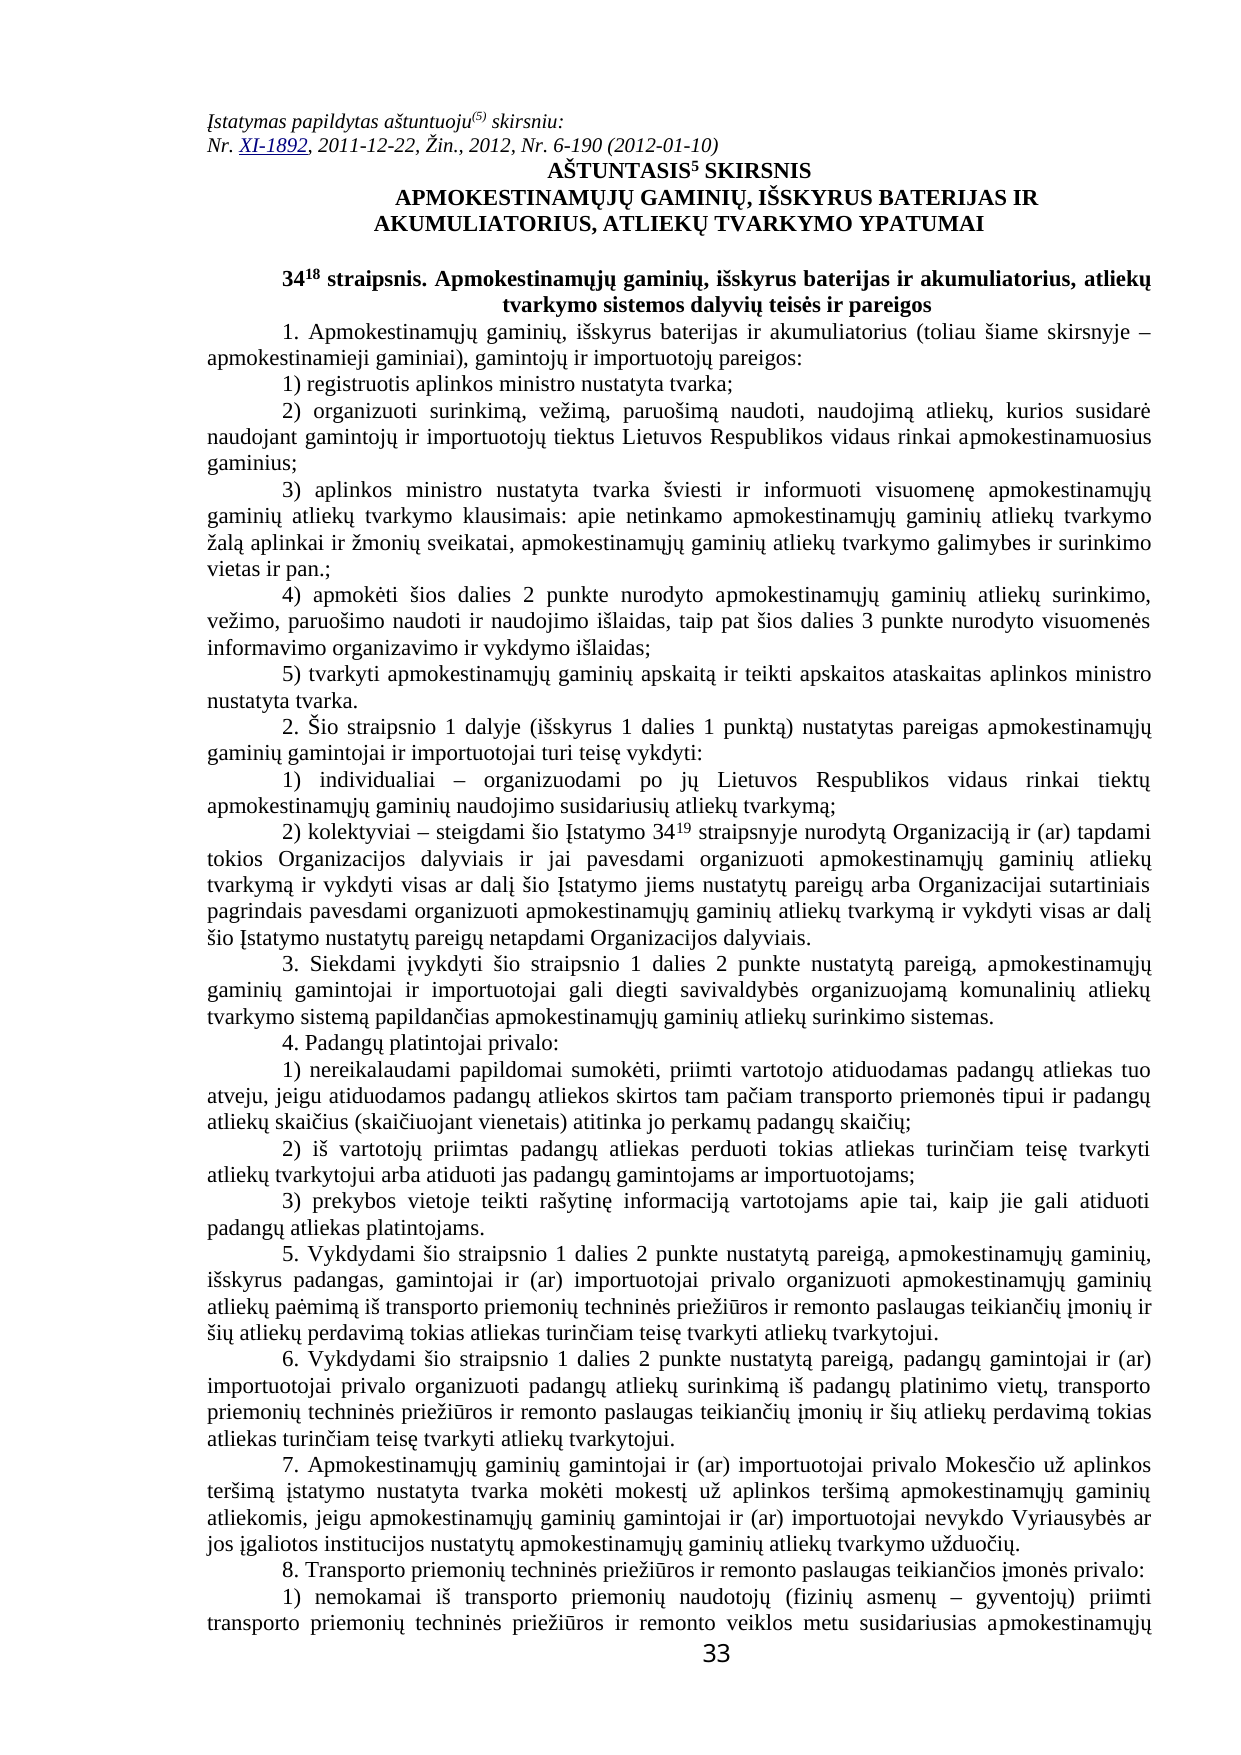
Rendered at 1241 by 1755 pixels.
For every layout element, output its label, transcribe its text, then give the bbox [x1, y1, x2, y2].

text 4. Padangų platintojai privalo: [207, 1029, 1152, 1056]
text 5. Vykdydami šio straipsnio 1 dalies 2 punkte nustatytą pareigą, apmokestinamųjų gaminių, išskyrus padangas, gamintojai ir (ar) importuotojai privalo organizuoti apmokestinamųjų gaminių atliekų paėmimą iš transporto priemonių techninės priežiūros ir remonto paslaugas teikiančių įmonių ir šių atliekų perdavimą tokias atliekas turinčiam teisę tvarkyti atliekų tvarkytojui. [207, 1240, 1152, 1346]
text 1) nereikalaudami papildomai sumokėti, priimti vartotojo atiduodamas padangų atliekas tuo atveju, jeigu atiduodamos padangų atliekos skirtos tam pačiam transporto priemonės tipui ir padangų atliekų skaičius (skaičiuojant vienetais) atitinka jo perkamų padangų skaičių; [207, 1056, 1152, 1135]
text 3418 straipsnis. Apmokestinamųjų gaminių, išskyrus baterijas ir akumuliatorius, atliekų tvarkymo sistemos dalyvių teisės ir pareigos [282, 265, 1152, 318]
text 3. Siekdami įvykdyti šio straipsnio 1 dalies 2 punkte nustatytą pareigą, apmokestinamųjų gaminių gamintojai ir importuotojai gali diegti savivaldybės organizuojamą komunalinių atliekų tvarkymo sistemą papildančias apmokestinamųjų gaminių atliekų surinkimo sistemas. [207, 950, 1152, 1029]
text 1. Apmokestinamųjų gaminių, išskyrus baterijas ir akumuliatorius (toliau šiame skirsnyje – apmokestinamieji gaminiai), gamintojų ir importuotojų pareigos: [207, 318, 1152, 370]
text APMOKESTINAMŲJŲ GAMINIŲ, IŠSKYRUS BATERIJAS IR AKUMULIATORIUS, ATLIEKŲ TVARKYMO YPATUMAI [207, 183, 1152, 236]
text Įstatymas papildytas aštuntuoju(5) skirsniu: [207, 109, 1152, 133]
text 4) apmokėti šios dalies 2 punkte nurodyto apmokestinamųjų gaminių atliekų surinkimo, vežimo, paruošimo naudoti ir naudojimo išlaidas, taip pat šios dalies 3 punkte nurodyto visuomenės informavimo organizavimo ir vykdymo išlaidas; [207, 581, 1152, 660]
text 3) aplinkos ministro nustatyta tvarka šviesti ir informuoti visuomenę apmokestinamųjų gaminių atliekų tvarkymo klausimais: apie netinkamo apmokestinamųjų gaminių atliekų tvarkymo žalą aplinkai ir žmonių sveikatai, apmokestinamųjų gaminių atliekų tvarkymo galimybes ir surinkimo vietas ir pan.; [207, 476, 1152, 581]
text 1) registruotis aplinkos ministro nustatyta tvarka; [207, 370, 1152, 397]
text AŠTUNTASIS5 SKIRSNIS [207, 157, 1152, 183]
text 1) individualiai – organizuodami po jų Lietuvos Respublikos vidaus rinkai tiektų apmokestinamųjų gaminių naudojimo susidariusių atliekų tvarkymą; [207, 766, 1152, 818]
text 1) nemokamai iš transporto priemonių naudotojų (fizinių asmenų – gyventojų) priimti transporto priemonių techninės priežiūros ir remonto veiklos metu susidariusias apmokestinamųjų [207, 1583, 1152, 1635]
text 2) iš vartotojų priimtas padangų atliekas perduoti tokias atliekas turinčiam teisę tvarkyti atliekų tvarkytojui arba atiduoti jas padangų gamintojams ar importuotojams; [207, 1135, 1152, 1187]
text 2. Šio straipsnio 1 dalyje (išskyrus 1 dalies 1 punktą) nustatytas pareigas apmokestinamųjų gaminių gamintojai ir importuotojai turi teisę vykdyti: [207, 713, 1152, 766]
text Nr. XI-1892, 2011-12-22, Žin., 2012, Nr. 6-190 (2012-01-10) [207, 133, 1152, 157]
text 2) kolektyviai – steigdami šio Įstatymo 3419 straipsnyje nurodytą Organizaciją ir (ar) tapdami tokios Organizacijos dalyviais ir jai pavesdami organizuoti apmokestinamųjų gaminių atliekų tvarkymą ir vykdyti visas ar dalį šio Įstatymo jiems nustatytų pareigų arba Organizacijai sutartiniais pagrindais pavesdami organizuoti apmokestinamųjų gaminių atliekų tvarkymą ir vykdyti visas ar dalį šio Įstatymo nustatytų pareigų netapdami Organizacijos dalyviais. [207, 818, 1152, 950]
text 7. Apmokestinamųjų gaminių gamintojai ir (ar) importuotojai privalo Mokesčio už aplinkos teršimą įstatymo nustatyta tvarka mokėti mokestį už aplinkos teršimą apmokestinamųjų gaminių atliekomis, jeigu apmokestinamųjų gaminių gamintojai ir (ar) importuotojai nevykdo Vyriausybės ar jos įgaliotos institucijos nustatytų apmokestinamųjų gaminių atliekų tvarkymo užduočių. [207, 1451, 1152, 1556]
text 6. Vykdydami šio straipsnio 1 dalies 2 punkte nustatytą pareigą, padangų gamintojai ir (ar) importuotojai privalo organizuoti padangų atliekų surinkimą iš padangų platinimo vietų, transporto priemonių techninės priežiūros ir remonto paslaugas teikiančių įmonių ir šių atliekų perdavimą tokias atliekas turinčiam teisę tvarkyti atliekų tvarkytojui. [207, 1346, 1152, 1451]
text 3) prekybos vietoje teikti rašytinę informaciją vartotojams apie tai, kaip jie gali atiduoti padangų atliekas platintojams. [207, 1187, 1152, 1240]
text 8. Transporto priemonių techninės priežiūros ir remonto paslaugas teikiančios įmonės privalo: [207, 1556, 1152, 1583]
text 2) organizuoti surinkimą, vežimą, paruošimą naudoti, naudojimą atliekų, kurios susidarė naudojant gamintojų ir importuotojų tiektus Lietuvos Respublikos vidaus rinkai apmokestinamuosius gaminius; [207, 397, 1152, 476]
text 5) tvarkyti apmokestinamųjų gaminių apskaitą ir teikti apskaitos ataskaitas aplinkos ministro nustatyta tvarka. [207, 660, 1152, 713]
